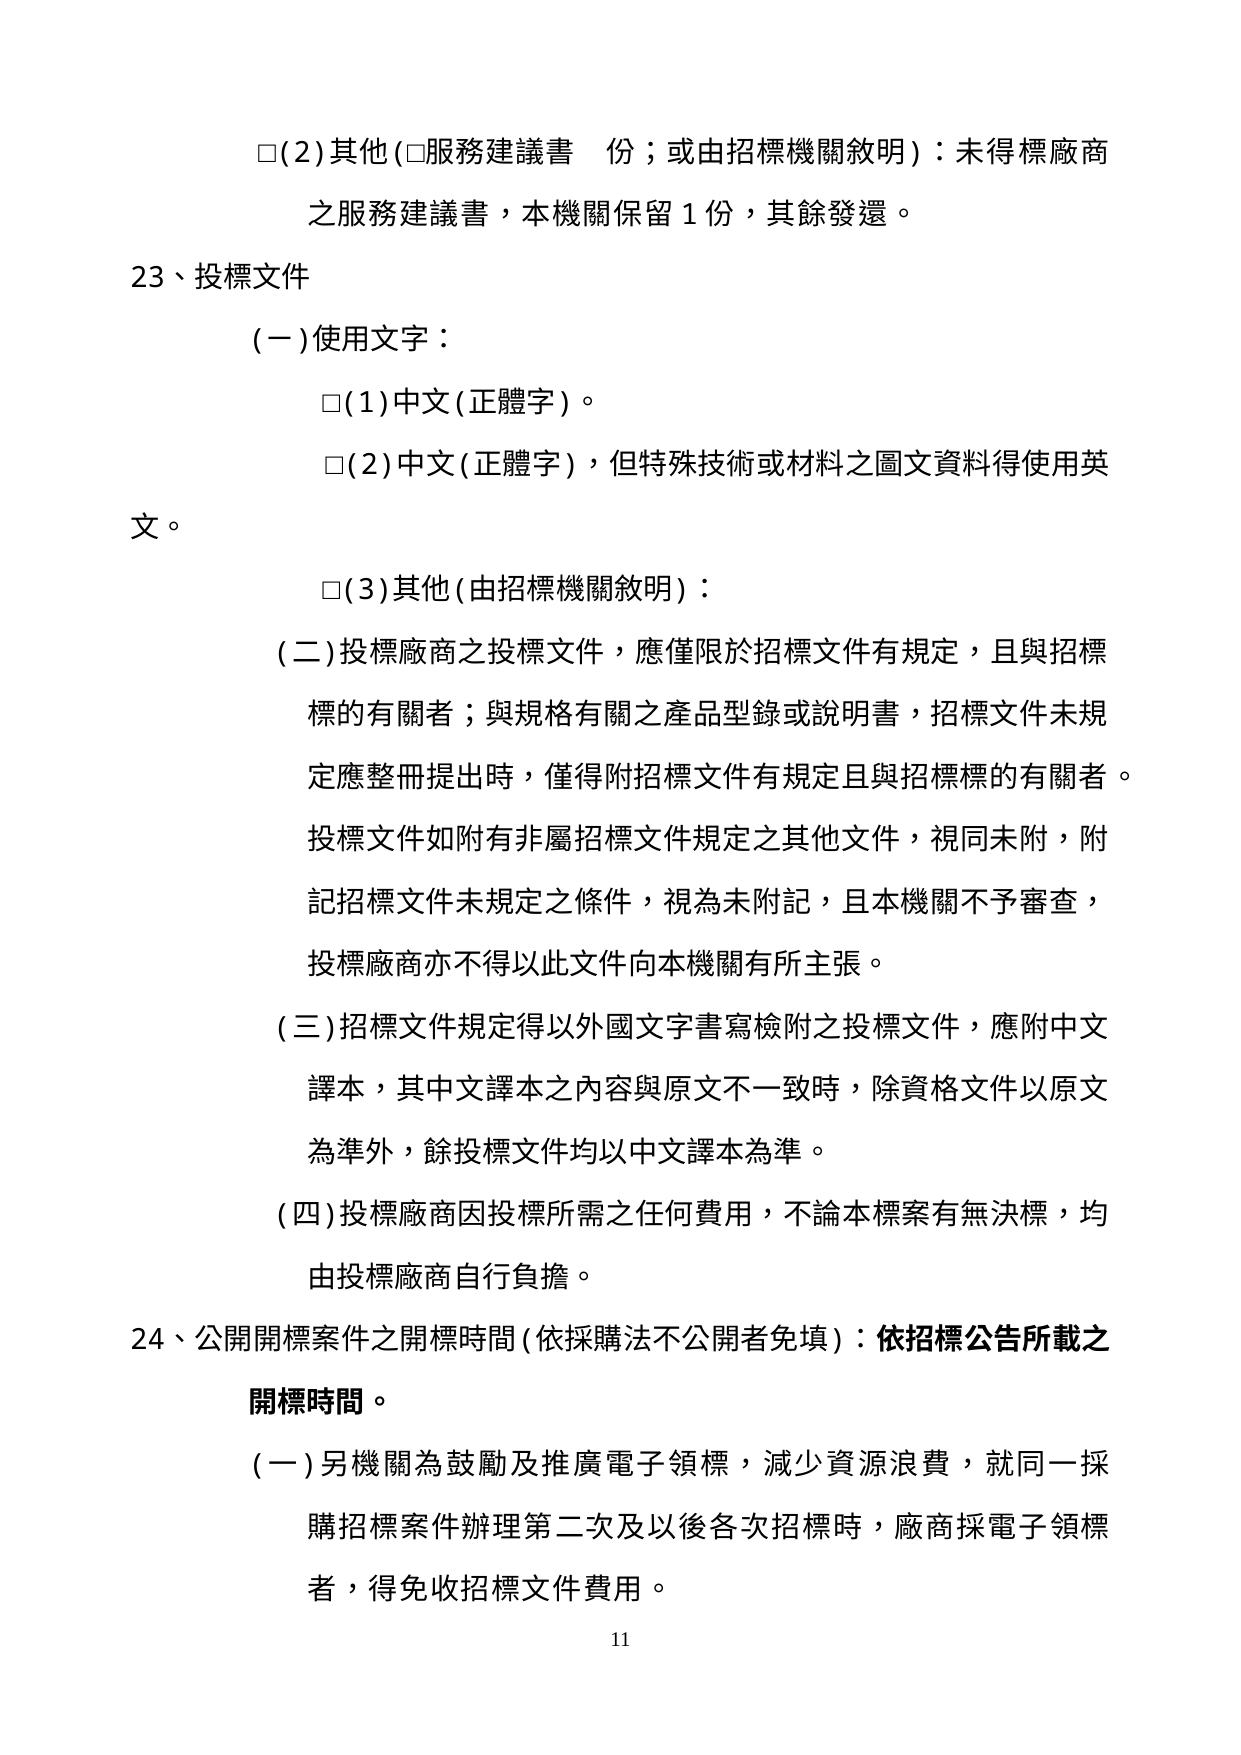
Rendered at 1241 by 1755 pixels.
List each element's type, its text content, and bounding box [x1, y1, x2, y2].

text (四)投標廠商因投標所需之任何費用，不論本標案有無決標，均由投標廠商自行負擔。 [130, 1170, 1110, 1295]
text □(2)中文(正體字)，但特殊技術或材料之圖文資料得使用英文。 [130, 420, 1110, 545]
list 投標文件 [130, 233, 1110, 295]
list 公開開標案件之開標時間(依採購法不公開者免填)：依招標公告所載之開標時間。 [130, 1295, 1110, 1420]
text □(1)中文(正體字)。 [130, 358, 1110, 420]
text (ㄧ)使用文字： [248, 295, 1110, 358]
text (二)投標廠商之投標文件，應僅限於招標文件有規定，且與招標標的有關者；與規格有關之產品型錄或說明書，招標文件未規定應整冊提出時，僅得附招標文件有規定且與招標標的有關者。投標文件如附有非屬招標文件規定之其他文件，視同未附，附記招標文件未規定之條件，視為未附記，且本機關不予審查，投標廠商亦不得以此文件向本機關有所主張。 [130, 608, 1110, 983]
text (一)另機關為鼓勵及推廣電子領標，減少資源浪費，就同一採購招標案件辦理第二次及以後各次招標時，廠商採電子領標者，得免收招標文件費用。 [248, 1420, 1110, 1608]
text (三)招標文件規定得以外國文字書寫檢附之投標文件，應附中文譯本，其中文譯本之內容與原文不一致時，除資格文件以原文為準外，餘投標文件均以中文譯本為準。 [130, 983, 1110, 1170]
text □(3)其他(由招標機關敘明)： [130, 545, 1110, 608]
text □(2)其他(□服務建議書 份；或由招標機關敘明)：未得標廠商之服務建議書，本機關保留1份，其餘發還。 [130, 108, 1110, 233]
